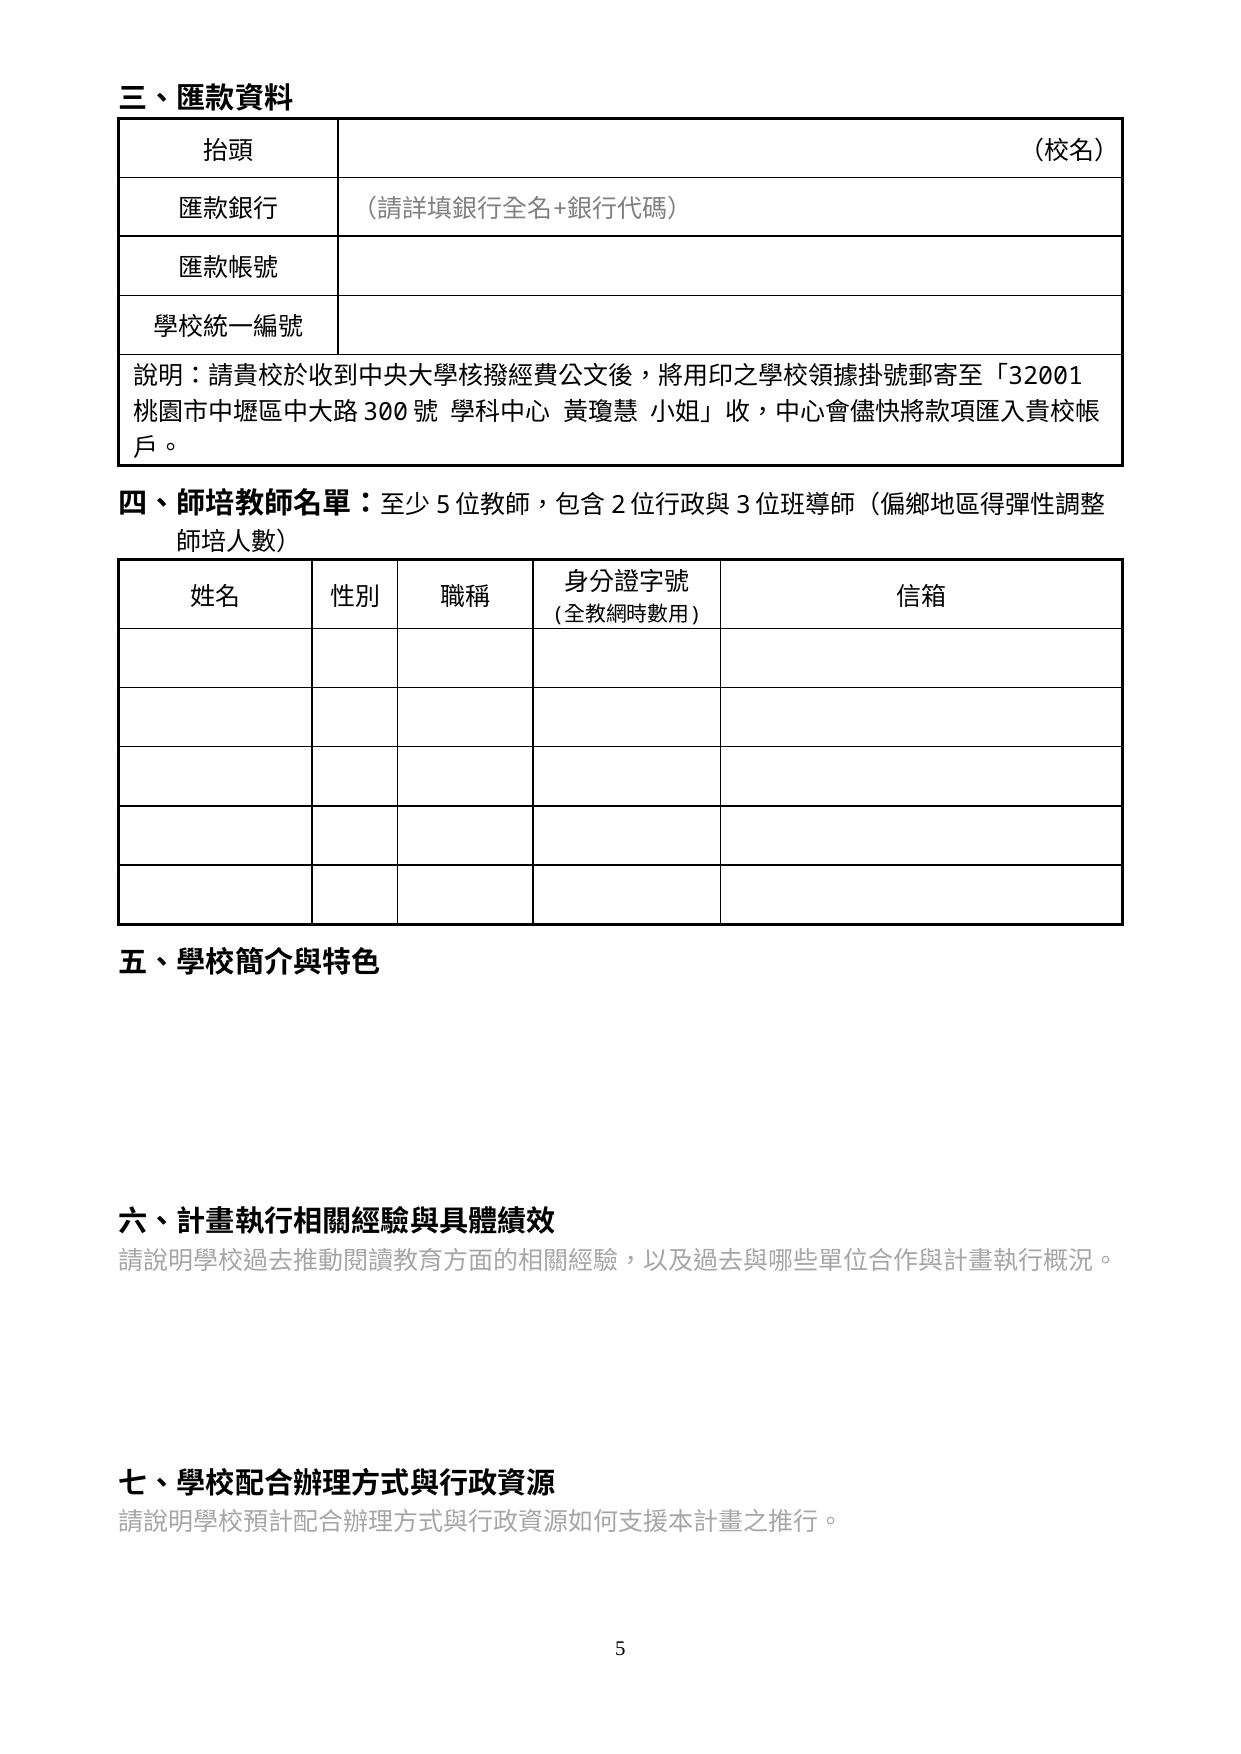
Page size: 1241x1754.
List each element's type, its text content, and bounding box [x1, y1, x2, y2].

table_cell [398, 866, 532, 923]
table_cell [721, 807, 1121, 864]
table_header 姓名 [120, 561, 311, 628]
table_cell [398, 688, 532, 746]
table_cell [339, 237, 1121, 294]
table_cell 匯款帳號 [120, 237, 337, 294]
table_header （校名） [339, 120, 1121, 176]
text 六、計畫執行相關經驗與具體績效 [118, 1198, 1122, 1240]
table_cell 學校統一編號 [120, 296, 337, 353]
table_cell [120, 629, 311, 687]
table_cell [339, 296, 1121, 353]
table_header 職稱 [398, 561, 532, 628]
table_header 抬頭 [120, 120, 337, 176]
text 三、匯款資料 [118, 75, 1122, 117]
table_header 性別 [313, 561, 397, 628]
table_cell [313, 629, 397, 687]
table_cell [398, 807, 532, 864]
table_cell [313, 688, 397, 746]
text 請說明學校過去推動閱讀教育方面的相關經驗，以及過去與哪些單位合作與計畫執行概況。 [118, 1240, 1122, 1276]
text 請說明學校預計配合辦理方式與行政資源如何支援本計畫之推行。 [118, 1501, 1122, 1538]
table_cell [120, 866, 311, 923]
table_cell [534, 629, 720, 687]
table_cell [120, 747, 311, 805]
table_header 信箱 [721, 561, 1121, 628]
table_cell [398, 747, 532, 805]
table_cell [313, 807, 397, 864]
table_cell [120, 807, 311, 864]
table_cell 匯款銀行 [120, 178, 337, 235]
table_cell [721, 688, 1121, 746]
text 四、師培教師名單：至少5位教師，包含2位行政與3位班導師（偏鄉地區得彈性調整師培人數） [118, 479, 1122, 558]
table_cell [313, 747, 397, 805]
table_cell [721, 747, 1121, 805]
table_header 身分證字號 (全教網時數用) [534, 561, 720, 628]
text 五、學校簡介與特色 [118, 939, 1122, 981]
table_cell [398, 629, 532, 687]
table_cell [534, 688, 720, 746]
table_cell [534, 747, 720, 805]
table_cell [313, 866, 397, 923]
table_cell [534, 866, 720, 923]
text 七、學校配合辦理方式與行政資源 [118, 1459, 1122, 1501]
table_cell [534, 807, 720, 864]
table_cell 說明：請貴校於收到中央大學核撥經費公文後，將用印之學校領據掛號郵寄至「32001 桃園市中壢區中大路300號 學科中心 黃瓊慧 小姐」收，中心會儘快將款項匯入貴校帳戶。 [120, 355, 1121, 464]
table_cell （請詳填銀行全名+銀行代碼） [339, 178, 1121, 235]
table_cell [120, 688, 311, 746]
table_cell [721, 866, 1121, 923]
table_cell [721, 629, 1121, 687]
